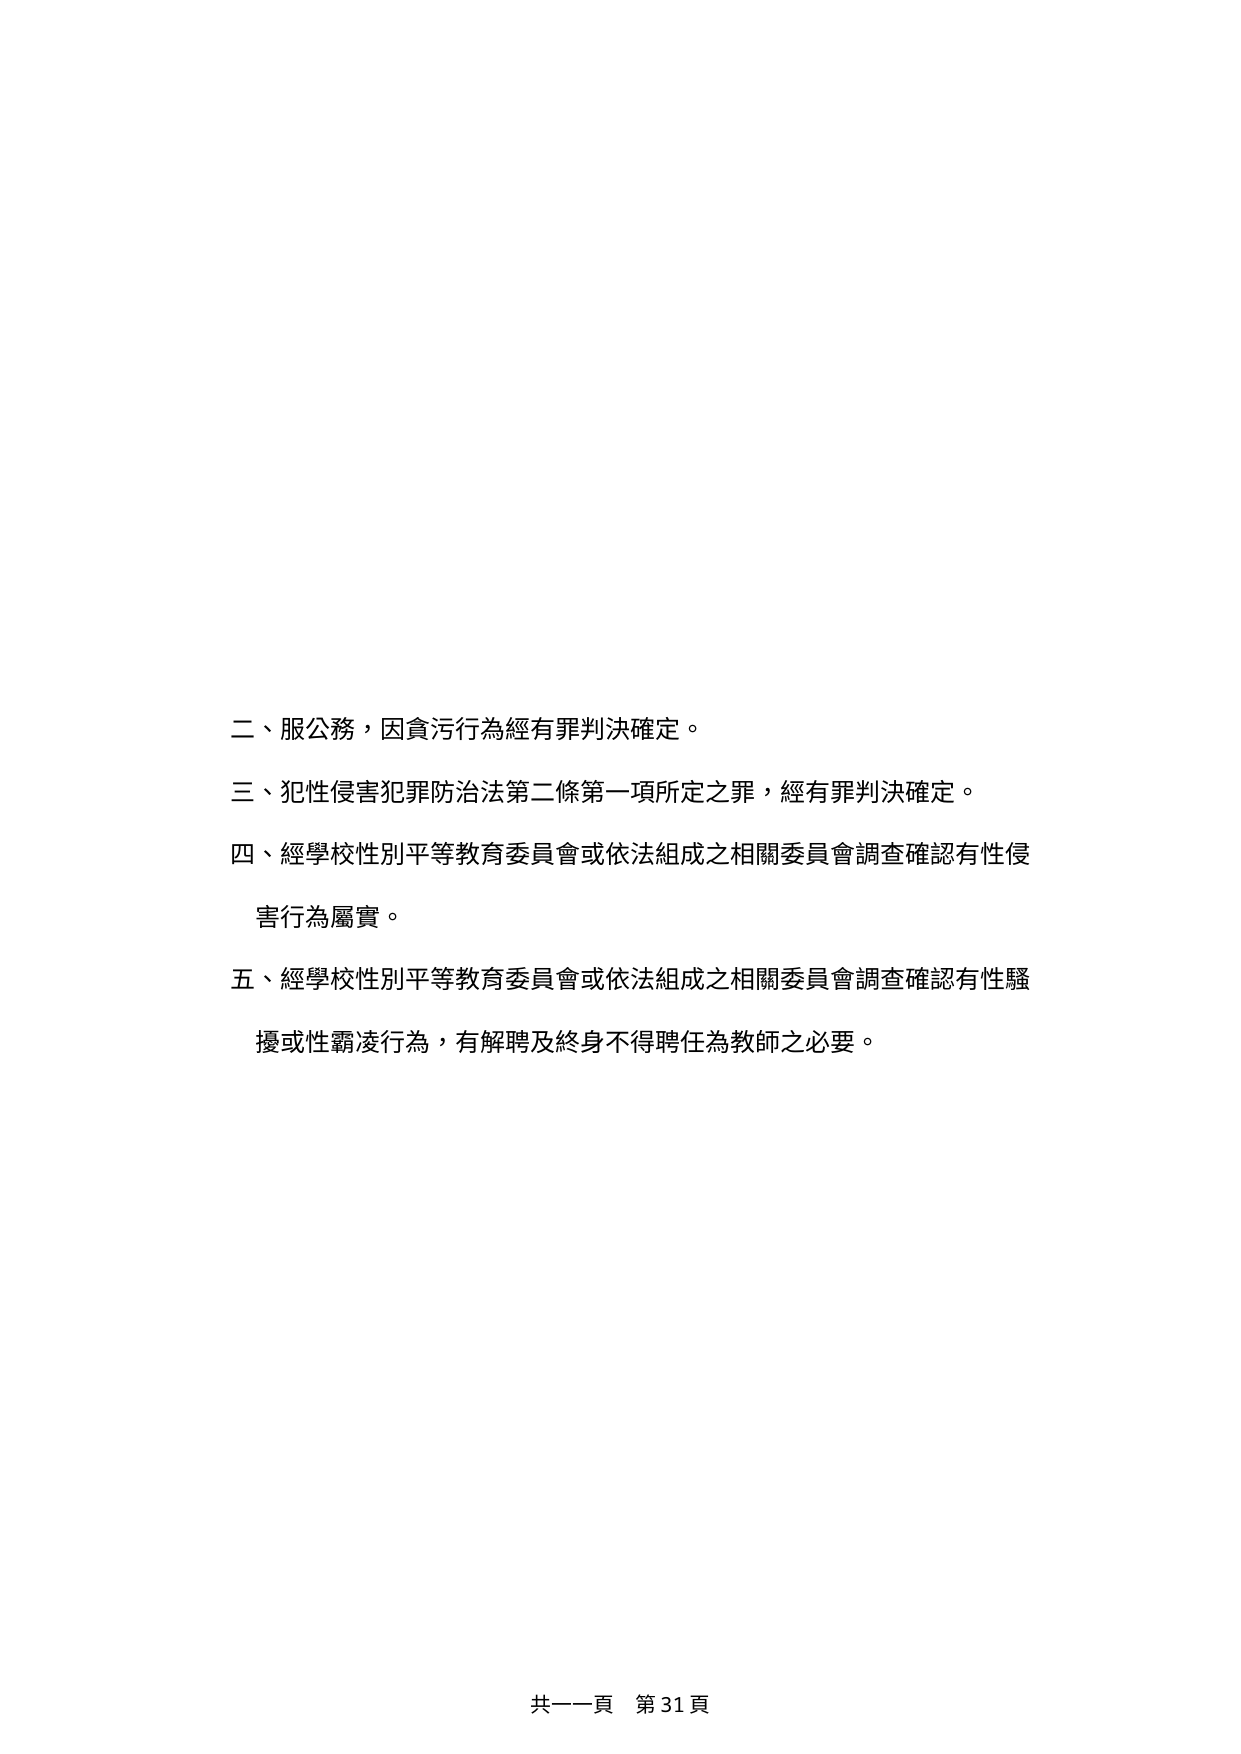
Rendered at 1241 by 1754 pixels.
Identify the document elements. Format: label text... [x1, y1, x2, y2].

text 害行為屬實。 [118, 874, 1122, 936]
text 二、服公務，因貪污行為經有罪判決確定。 [118, 686, 1122, 749]
text 五、經學校性別平等教育委員會或依法組成之相關委員會調查確認有性騷 [118, 936, 1122, 999]
text 擾或性霸凌行為，有解聘及終身不得聘任為教師之必要。 [118, 999, 1122, 1061]
text 三、犯性侵害犯罪防治法第二條第一項所定之罪，經有罪判決確定。 [118, 749, 1122, 811]
text 四、經學校性別平等教育委員會或依法組成之相關委員會調查確認有性侵 [118, 811, 1122, 874]
